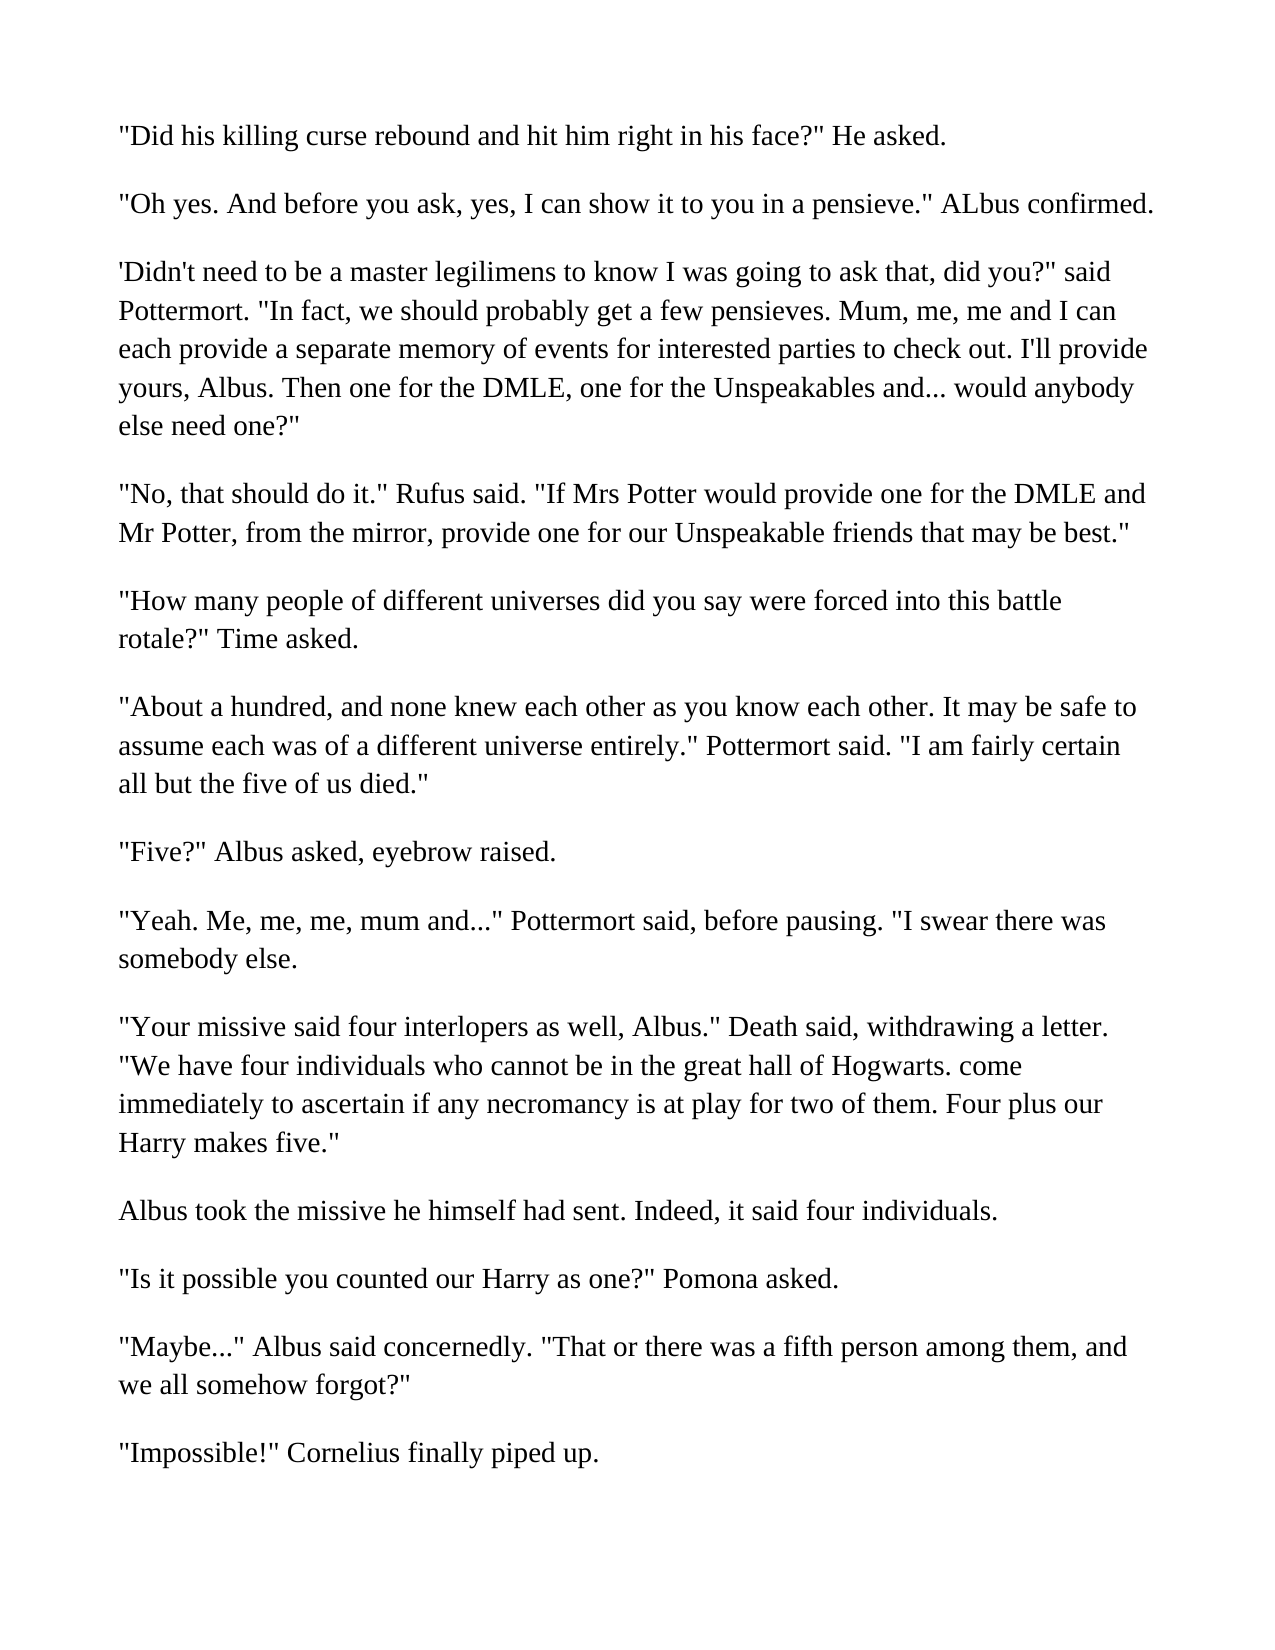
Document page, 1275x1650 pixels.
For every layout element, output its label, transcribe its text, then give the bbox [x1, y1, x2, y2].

text "Did his killing curse rebound and hit him right in his face?" He asked. [118, 118, 1157, 152]
text "Is it possible you counted our Harry as one?" Pomona asked. [118, 1261, 1157, 1294]
text "About a hundred, and none knew each other as you know each other. It may be safe to assume each was of a different universe entirely." Pottermort said. "I am fairly certain all but the five of us died." [118, 689, 1157, 800]
text "How many people of different universes did you say were forced into this battle rotale?" Time asked. [118, 583, 1157, 655]
text 'Didn't need to be a master legilimens to know I was going to ask that, did you?" said Pottermort. "In fact, we should probably get a few pensieves. Mum, me, me and I can each provide a separate memory of events for interested parties to check out. I'll provide yours, Albus. Then one for the DMLE, one for the Unspeakables and... would anybody else need one?" [118, 254, 1157, 442]
text "Five?" Albus asked, eyebrow raised. [118, 834, 1157, 868]
text "Yeah. Me, me, me, mum and..." Pottermort said, before pausing. "I swear there was somebody else. [118, 903, 1157, 975]
text "Oh yes. And before you ask, yes, I can show it to you in a pensieve." ALbus confirmed. [118, 186, 1157, 220]
text Albus took the missive he himself had sent. Indeed, it said four individuals. [118, 1193, 1157, 1226]
text "No, that should do it." Rufus said. "If Mrs Potter would provide one for the DMLE and Mr Potter, from the mirror, provide one for our Unspeakable friends that may be best." [118, 476, 1157, 548]
text "Impossible!" Cornelius finally piped up. [118, 1435, 1157, 1469]
text "Your missive said four interlopers as well, Albus." Death said, withdrawing a letter. "We have four individuals who cannot be in the great hall of Hogwarts. come immediately to ascertain if any necromancy is at play for two of them. Four plus our Harry makes five." [118, 1009, 1157, 1158]
text "Maybe..." Albus said concernedly. "That or there was a fifth person among them, and we all somehow forgot?" [118, 1329, 1157, 1401]
